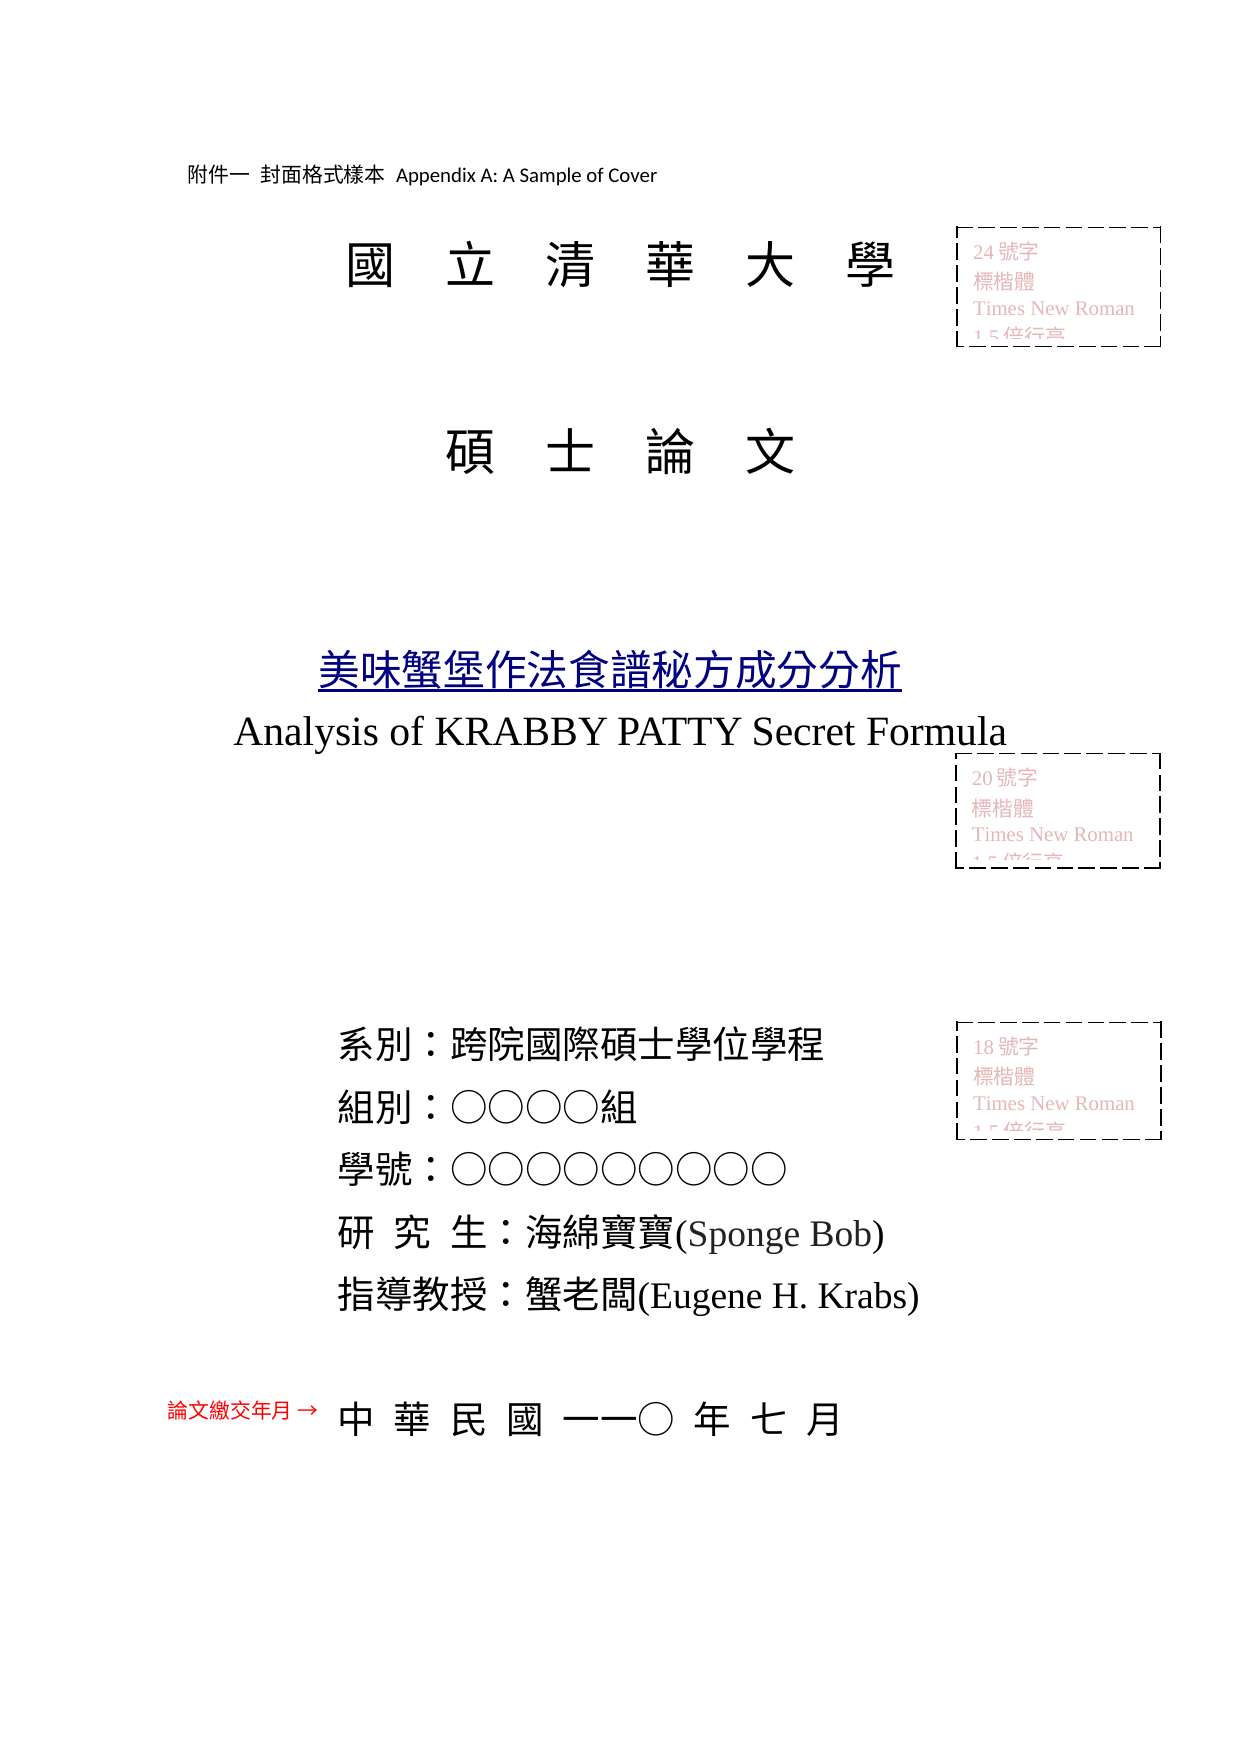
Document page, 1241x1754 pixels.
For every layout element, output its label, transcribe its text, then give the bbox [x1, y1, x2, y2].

text 碩 士 論 文 [187, 376, 1053, 501]
text Analysis of KRABBY PATTY Secret Formula [187, 688, 1053, 751]
text 學號：○○○○○○○○○ [287, 1126, 1053, 1188]
text 指導教授：蟹老闆(Eugene H. Krabs) [287, 1251, 1053, 1313]
text 國 立 清 華 大 學 [187, 188, 1161, 347]
text 美味蟹堡作法食譜秘方成分分析 [187, 626, 1053, 688]
text 1.5倍行高 [972, 846, 1144, 860]
text 標楷體 [973, 1061, 1145, 1091]
text Times New Roman [972, 822, 1144, 846]
text Times New Roman [973, 296, 1145, 320]
text Times New Roman [973, 1091, 1145, 1115]
text 18號字 [973, 1030, 1145, 1061]
text 附件一 封面格式樣本 Appendix A: A Sample of Cover [187, 158, 1053, 188]
text Analysis of KRABBY PATTY Secret Formula [955, 753, 1161, 869]
text 論文繳交年月 → [167, 1394, 320, 1424]
text 1.5倍行高 [973, 1115, 1145, 1131]
text 24號字 [973, 235, 1145, 266]
text 20號字 [972, 762, 1144, 792]
text 組別：○○○○組 [287, 1063, 956, 1126]
text 1.5倍行高 [973, 320, 1145, 338]
text 標楷體 [973, 266, 1145, 296]
text 中 華 民 國 一一○ 年 七 月 [152, 1376, 1053, 1438]
text 研 究 生：海綿寶寶(Sponge Bob) [287, 1188, 1053, 1251]
text 系別：跨院國際碩士學位學程 [287, 1001, 1162, 1140]
text 標楷體 [972, 792, 1144, 822]
